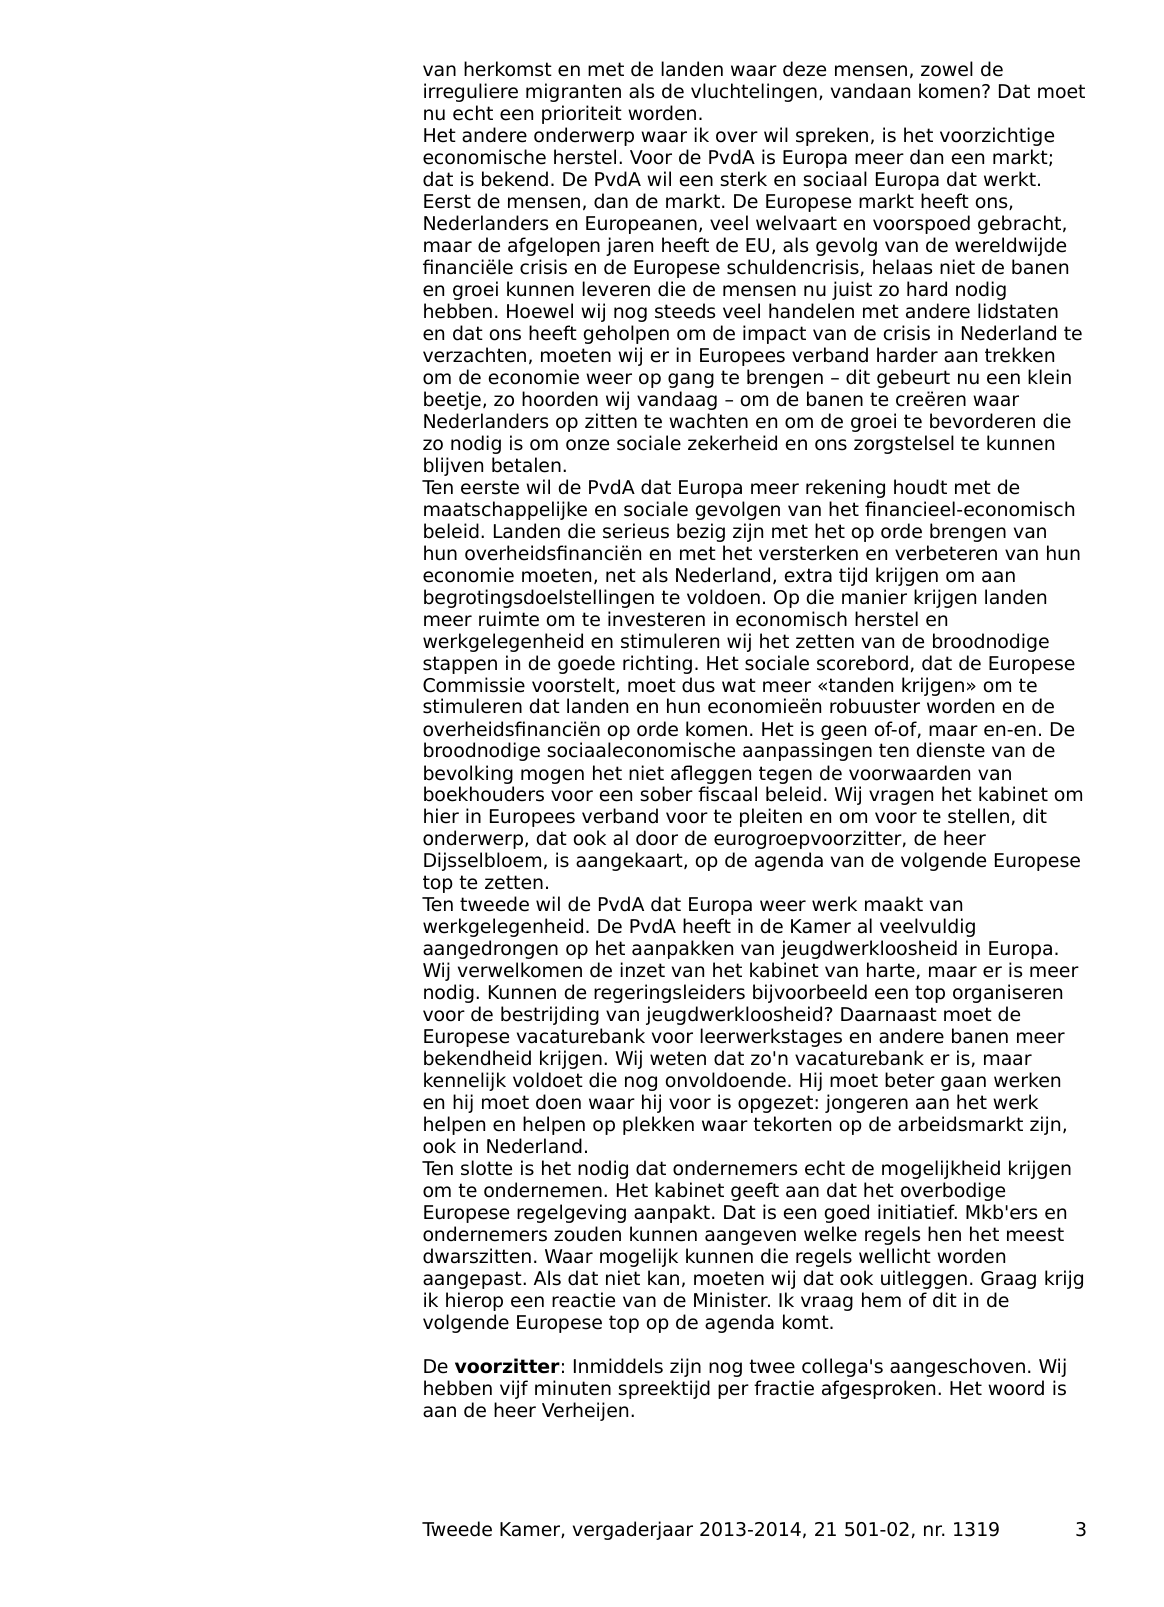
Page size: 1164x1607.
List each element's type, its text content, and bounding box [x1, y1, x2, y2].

text De voorzitter: Inmiddels zijn nog twee collega's aangeschoven. Wij hebben vijf minuten spreektijd per fractie afgesproken. Het woord is aan de heer Verheijen. [422, 1356, 1087, 1422]
text Ten tweede wil de PvdA dat Europa weer werk maakt van werkgelegenheid. De PvdA heeft in de Kamer al veelvuldig aangedrongen op het aanpakken van jeugdwerkloosheid in Europa. Wij verwelkomen de inzet van het kabinet van harte, maar er is meer nodig. Kunnen de regeringsleiders bijvoorbeeld een top organiseren voor de bestrijding van jeugdwerkloosheid? Daarnaast moet de Europese vacaturebank voor leerwerkstages en andere banen meer bekendheid krijgen. Wij weten dat zo'n vacaturebank er is, maar kennelijk voldoet die nog onvoldoende. Hij moet beter gaan werken en hij moet doen waar hij voor is opgezet: jongeren aan het werk helpen en helpen op plekken waar tekorten op de arbeidsmarkt zijn, ook in Nederland. [422, 894, 1087, 1158]
text Ten slotte is het nodig dat ondernemers echt de mogelijkheid krijgen om te ondernemen. Het kabinet geeft aan dat het overbodige Europese regelgeving aanpakt. Dat is een goed initiatief. Mkb'ers en ondernemers zouden kunnen aangeven welke regels hen het meest dwarszitten. Waar mogelijk kunnen die regels wellicht worden aangepast. Als dat niet kan, moeten wij dat ook uitleggen. Graag krijg ik hierop een reactie van de Minister. Ik vraag hem of dit in de volgende Europese top op de agenda komt. [422, 1158, 1087, 1334]
text van herkomst en met de landen waar deze mensen, zowel de irreguliere migranten als de vluchtelingen, vandaan komen? Dat moet nu echt een prioriteit worden. [422, 59, 1087, 125]
text Ten eerste wil de PvdA dat Europa meer rekening houdt met de maatschappelijke en sociale gevolgen van het financieel-economisch beleid. Landen die serieus bezig zijn met het op orde brengen van hun overheidsfinanciën en met het versterken en verbeteren van hun economie moeten, net als Nederland, extra tijd krijgen om aan begrotingsdoelstellingen te voldoen. Op die manier krijgen landen meer ruimte om te investeren in economisch herstel en werkgelegenheid en stimuleren wij het zetten van de broodnodige stappen in de goede richting. Het sociale scorebord, dat de Europese Commissie voorstelt, moet dus wat meer «tanden krijgen» om te stimuleren dat landen en hun economieën robuuster worden en de overheidsfinanciën op orde komen. Het is geen of-of, maar en-en. De broodnodige sociaaleconomische aanpassingen ten dienste van de bevolking mogen het niet afleggen tegen de voorwaarden van boekhouders voor een sober fiscaal beleid. Wij vragen het kabinet om hier in Europees verband voor te pleiten en om voor te stellen, dit onderwerp, dat ook al door de eurogroepvoorzitter, de heer Dijsselbloem, is aangekaart, op de agenda van de volgende Europese top te zetten. [422, 477, 1087, 894]
text Het andere onderwerp waar ik over wil spreken, is het voorzichtige economische herstel. Voor de PvdA is Europa meer dan een markt; dat is bekend. De PvdA wil een sterk en sociaal Europa dat werkt. Eerst de mensen, dan de markt. De Europese markt heeft ons, Nederlanders en Europeanen, veel welvaart en voorspoed gebracht, maar de afgelopen jaren heeft de EU, als gevolg van de wereldwijde financiële crisis en de Europese schuldencrisis, helaas niet de banen en groei kunnen leveren die de mensen nu juist zo hard nodig hebben. Hoewel wij nog steeds veel handelen met andere lidstaten en dat ons heeft geholpen om de impact van de crisis in Nederland te verzachten, moeten wij er in Europees verband harder aan trekken om de economie weer op gang te brengen – dit gebeurt nu een klein beetje, zo hoorden wij vandaag – om de banen te creëren waar Nederlanders op zitten te wachten en om de groei te bevorderen die zo nodig is om onze sociale zekerheid en ons zorgstelsel te kunnen blijven betalen. [422, 125, 1087, 477]
